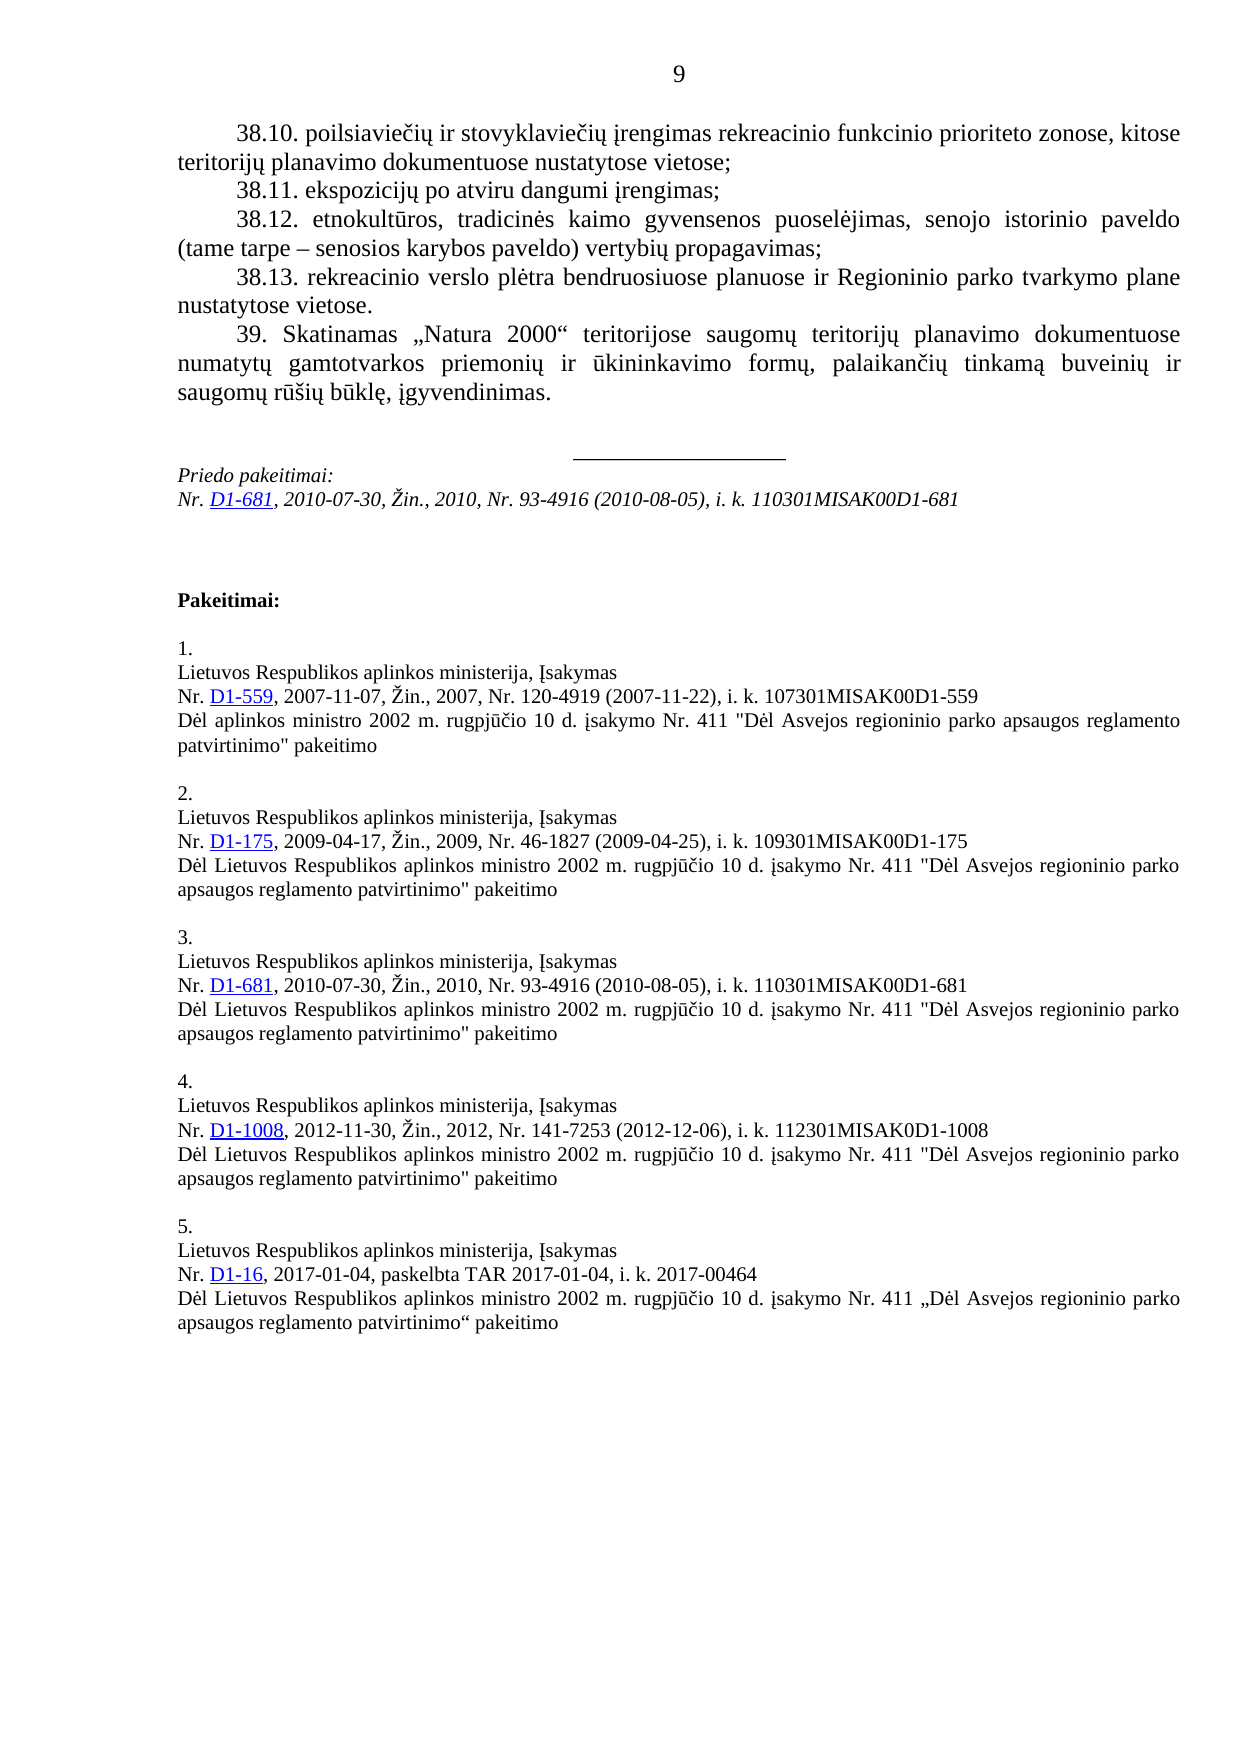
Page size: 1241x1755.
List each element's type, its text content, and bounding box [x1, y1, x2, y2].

text 2. [177, 781, 1181, 805]
text 4. [177, 1069, 1181, 1093]
text Pakeitimai: [177, 588, 1181, 612]
text Priedo pakeitimai: [177, 463, 1181, 487]
text Dėl aplinkos ministro 2002 m. rugpjūčio 10 d. įsakymo Nr. 411 "Dėl Asvejos regioninio parko apsaugos reglamento patvirtinimo" pakeitimo [177, 708, 1181, 757]
text Lietuvos Respublikos aplinkos ministerija, Įsakymas [177, 1238, 1181, 1262]
text Dėl Lietuvos Respublikos aplinkos ministro 2002 m. rugpjūčio 10 d. įsakymo Nr. 411 "Dėl Asvejos regioninio parko apsaugos reglamento patvirtinimo" pakeitimo [177, 853, 1181, 901]
text 39. Skatinamas „Natura 2000“ teritorijose saugomų teritorijų planavimo dokumentuose numatytų gamtotvarkos priemonių ir ūkininkavimo formų, palaikančių tinkamą buveinių ir saugomų rūšių būklę, įgyvendinimas. [177, 319, 1181, 406]
text Nr. D1-1008, 2012-11-30, Žin., 2012, Nr. 141-7253 (2012-12-06), i. k. 112301MISAK0D1-1008 [177, 1117, 1181, 1142]
text 1. [177, 636, 1181, 660]
text Nr. D1-681, 2010-07-30, Žin., 2010, Nr. 93-4916 (2010-08-05), i. k. 110301MISAK00D1-681 [177, 973, 1181, 997]
text Lietuvos Respublikos aplinkos ministerija, Įsakymas [177, 1093, 1181, 1117]
text 38.10. poilsiaviečių ir stovyklaviečių įrengimas rekreacinio funkcinio prioriteto zonose, kitose teritorijų planavimo dokumentuose nustatytose vietose; [177, 118, 1181, 176]
text Dėl Lietuvos Respublikos aplinkos ministro 2002 m. rugpjūčio 10 d. įsakymo Nr. 411 "Dėl Asvejos regioninio parko apsaugos reglamento patvirtinimo" pakeitimo [177, 997, 1181, 1045]
text Nr. D1-559, 2007-11-07, Žin., 2007, Nr. 120-4919 (2007-11-22), i. k. 107301MISAK00D1-559 [177, 684, 1181, 708]
text Nr. D1-175, 2009-04-17, Žin., 2009, Nr. 46-1827 (2009-04-25), i. k. 109301MISAK00D1-175 [177, 829, 1181, 853]
text 38.11. ekspozicijų po atviru dangumi įrengimas; [177, 176, 1181, 204]
text Dėl Lietuvos Respublikos aplinkos ministro 2002 m. rugpjūčio 10 d. įsakymo Nr. 411 "Dėl Asvejos regioninio parko apsaugos reglamento patvirtinimo" pakeitimo [177, 1142, 1181, 1190]
text Lietuvos Respublikos aplinkos ministerija, Įsakymas [177, 949, 1181, 973]
text 38.12. etnokultūros, tradicinės kaimo gyvensenos puoselėjimas, senojo istorinio paveldo (tame tarpe – senosios karybos paveldo) vertybių propagavimas; [177, 204, 1181, 262]
text 5. [177, 1214, 1181, 1238]
text Lietuvos Respublikos aplinkos ministerija, Įsakymas [177, 660, 1181, 684]
text 38.13. rekreacinio verslo plėtra bendruosiuose planuose ir Regioninio parko tvarkymo plane nustatytose vietose. [177, 262, 1181, 319]
text Dėl Lietuvos Respublikos aplinkos ministro 2002 m. rugpjūčio 10 d. įsakymo Nr. 411 „Dėl Asvejos regioninio parko apsaugos reglamento patvirtinimo“ pakeitimo [177, 1286, 1181, 1334]
text Nr. D1-16, 2017-01-04, paskelbta TAR 2017-01-04, i. k. 2017-00464 [177, 1262, 1181, 1286]
text Lietuvos Respublikos aplinkos ministerija, Įsakymas [177, 805, 1181, 829]
text _________________ [177, 434, 1181, 463]
text Nr. D1-681, 2010-07-30, Žin., 2010, Nr. 93-4916 (2010-08-05), i. k. 110301MISAK00D1-681 [177, 487, 1181, 511]
text 3. [177, 925, 1181, 949]
